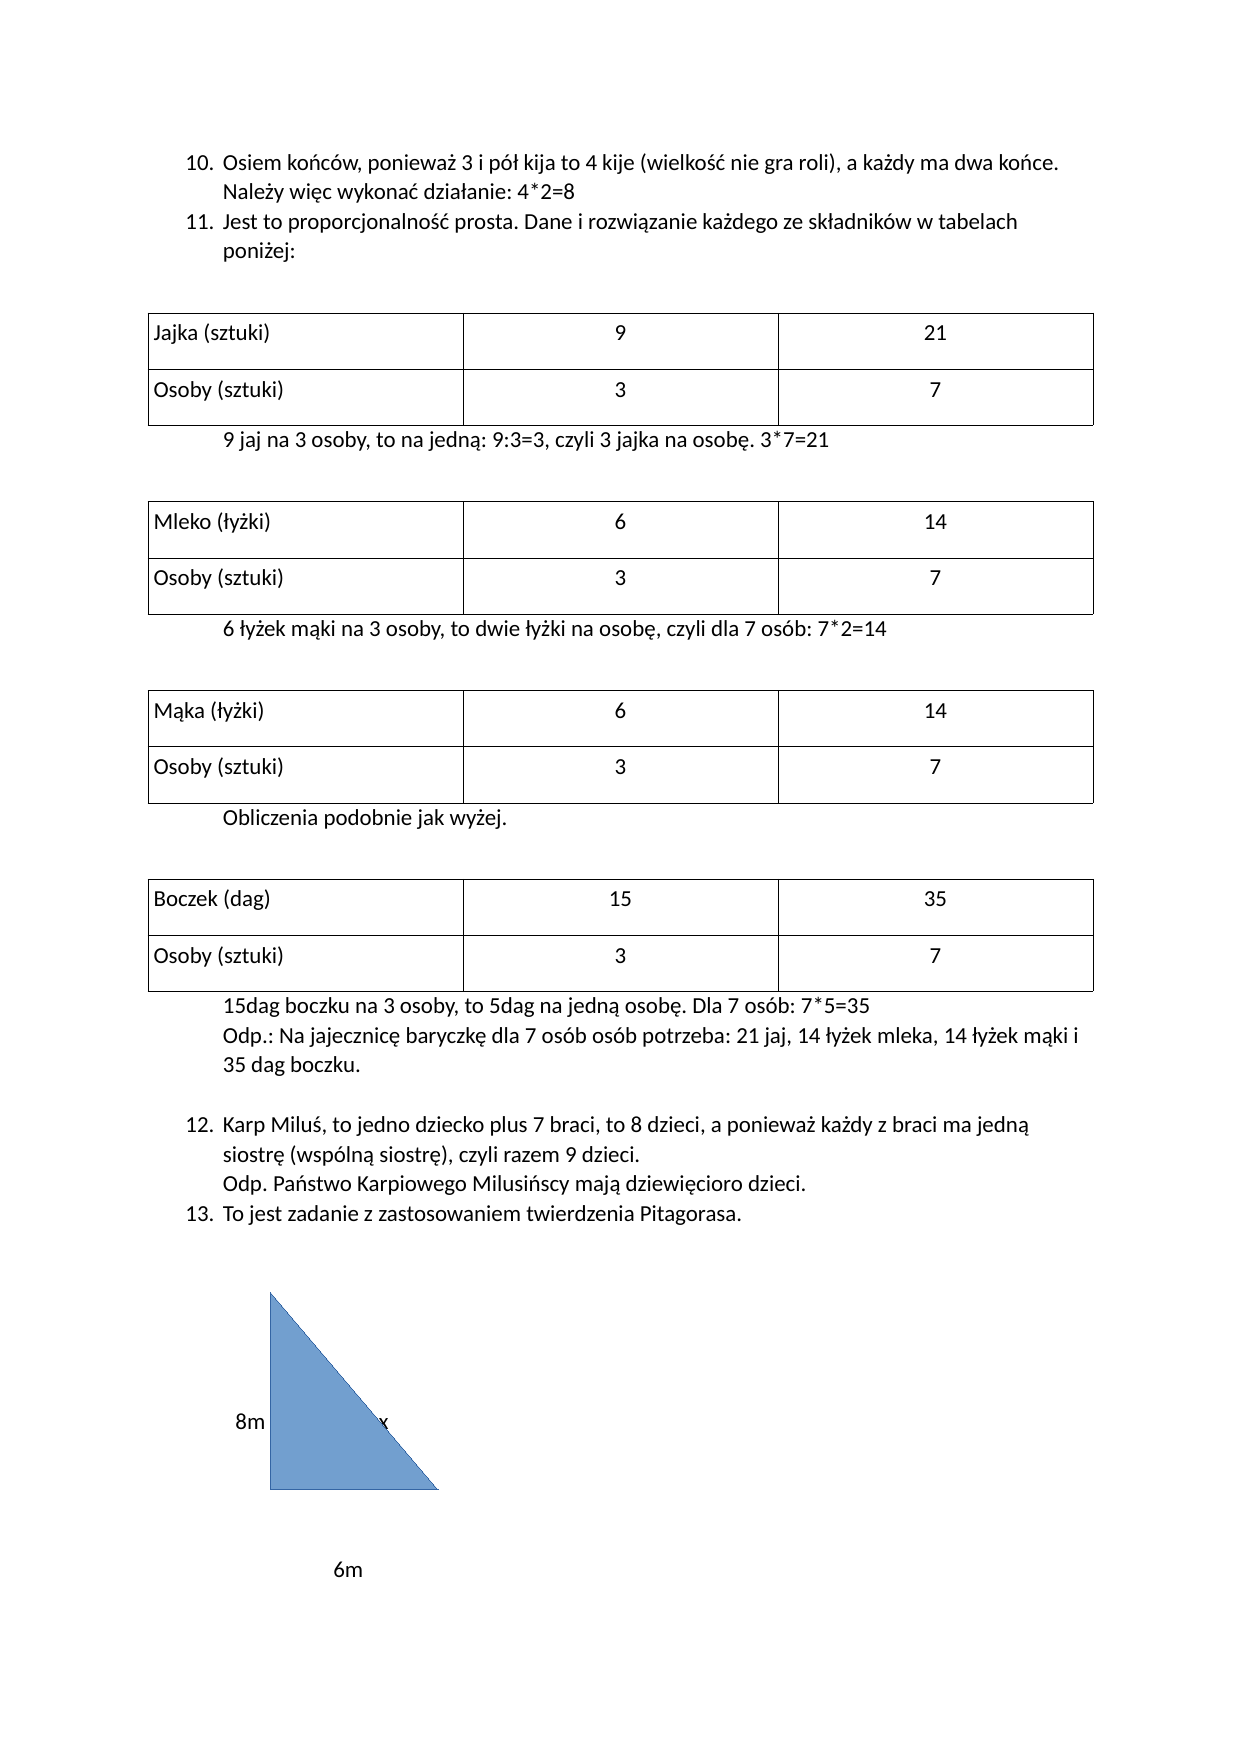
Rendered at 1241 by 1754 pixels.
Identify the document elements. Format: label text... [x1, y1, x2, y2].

table_cell Osoby (sztuki) [149, 370, 463, 425]
list 9 jaj na 3 osoby, to na jedną: 9:3=3, czyli 3 jajka na osobę. 3*7=21 [223, 426, 1093, 453]
table_cell Osoby (sztuki) [149, 559, 463, 614]
table_header 9 [464, 314, 778, 369]
list x [369, 1407, 1093, 1435]
table_cell Osoby (sztuki) [149, 936, 463, 991]
list 6 łyżek mąki na 3 osoby, to dwie łyżki na osobę, czyli dla 7 osób: 7*2=14 [223, 615, 1093, 642]
list Odp. Państwo Karpiowego Milusińscy mają dziewięcioro dzieci. [185, 1169, 1093, 1197]
list Osiem końców, ponieważ 3 i pół kija to 4 kije (wielkość nie gra roli), a każdy ma dwa końce. Należy więc wykonać działanie: 4*2=8 [185, 148, 1093, 205]
table_cell 3 [464, 747, 778, 802]
table_header Jajka (sztuki) [149, 314, 463, 369]
list Karp Miluś, to jedno dziecko plus 7 braci, to 8 dzieci, a ponieważ każdy z braci ma jedną siostrę (wspólną siostrę), czyli razem 9 dzieci. [185, 1110, 1093, 1168]
list Obliczenia podobnie jak wyżej. [223, 804, 1093, 831]
table_header 35 [779, 880, 1093, 935]
list Jest to proporcjonalność prosta. Dane i rozwiązanie każdego ze składników w tabelach poniżej: [185, 207, 1093, 265]
table_cell 7 [779, 936, 1093, 991]
table_header Boczek (dag) [149, 880, 463, 935]
table_header Mleko (łyżki) [149, 502, 463, 558]
list Odp.: Na jajecznicę baryczkę dla 7 osób osób potrzeba: 21 jaj, 14 łyżek mleka, 14 łyżek mąki i 35 dag boczku. [185, 1021, 1093, 1079]
table_cell 3 [464, 936, 778, 991]
table_header 21 [779, 314, 1093, 369]
table_header 15 [464, 880, 778, 935]
table_cell Osoby (sztuki) [149, 747, 463, 802]
table_header 14 [779, 691, 1093, 746]
list To jest zadanie z zastosowaniem twierdzenia Pitagorasa. [185, 1199, 1093, 1227]
list 6m [148, 1555, 1093, 1583]
list 15dag boczku na 3 osoby, to 5dag na jedną osobę. Dla 7 osób: 7*5=35 [185, 992, 1093, 1019]
table_cell 7 [779, 747, 1093, 802]
table_cell 7 [779, 559, 1093, 614]
table_cell 7 [779, 370, 1093, 425]
table_cell 3 [464, 559, 778, 614]
table_header 14 [779, 502, 1093, 558]
table_header 6 [464, 502, 778, 558]
table_header Mąka (łyżki) [149, 691, 463, 746]
table_cell 3 [464, 370, 778, 425]
list 8m [148, 1407, 270, 1435]
table_header 6 [464, 691, 778, 746]
